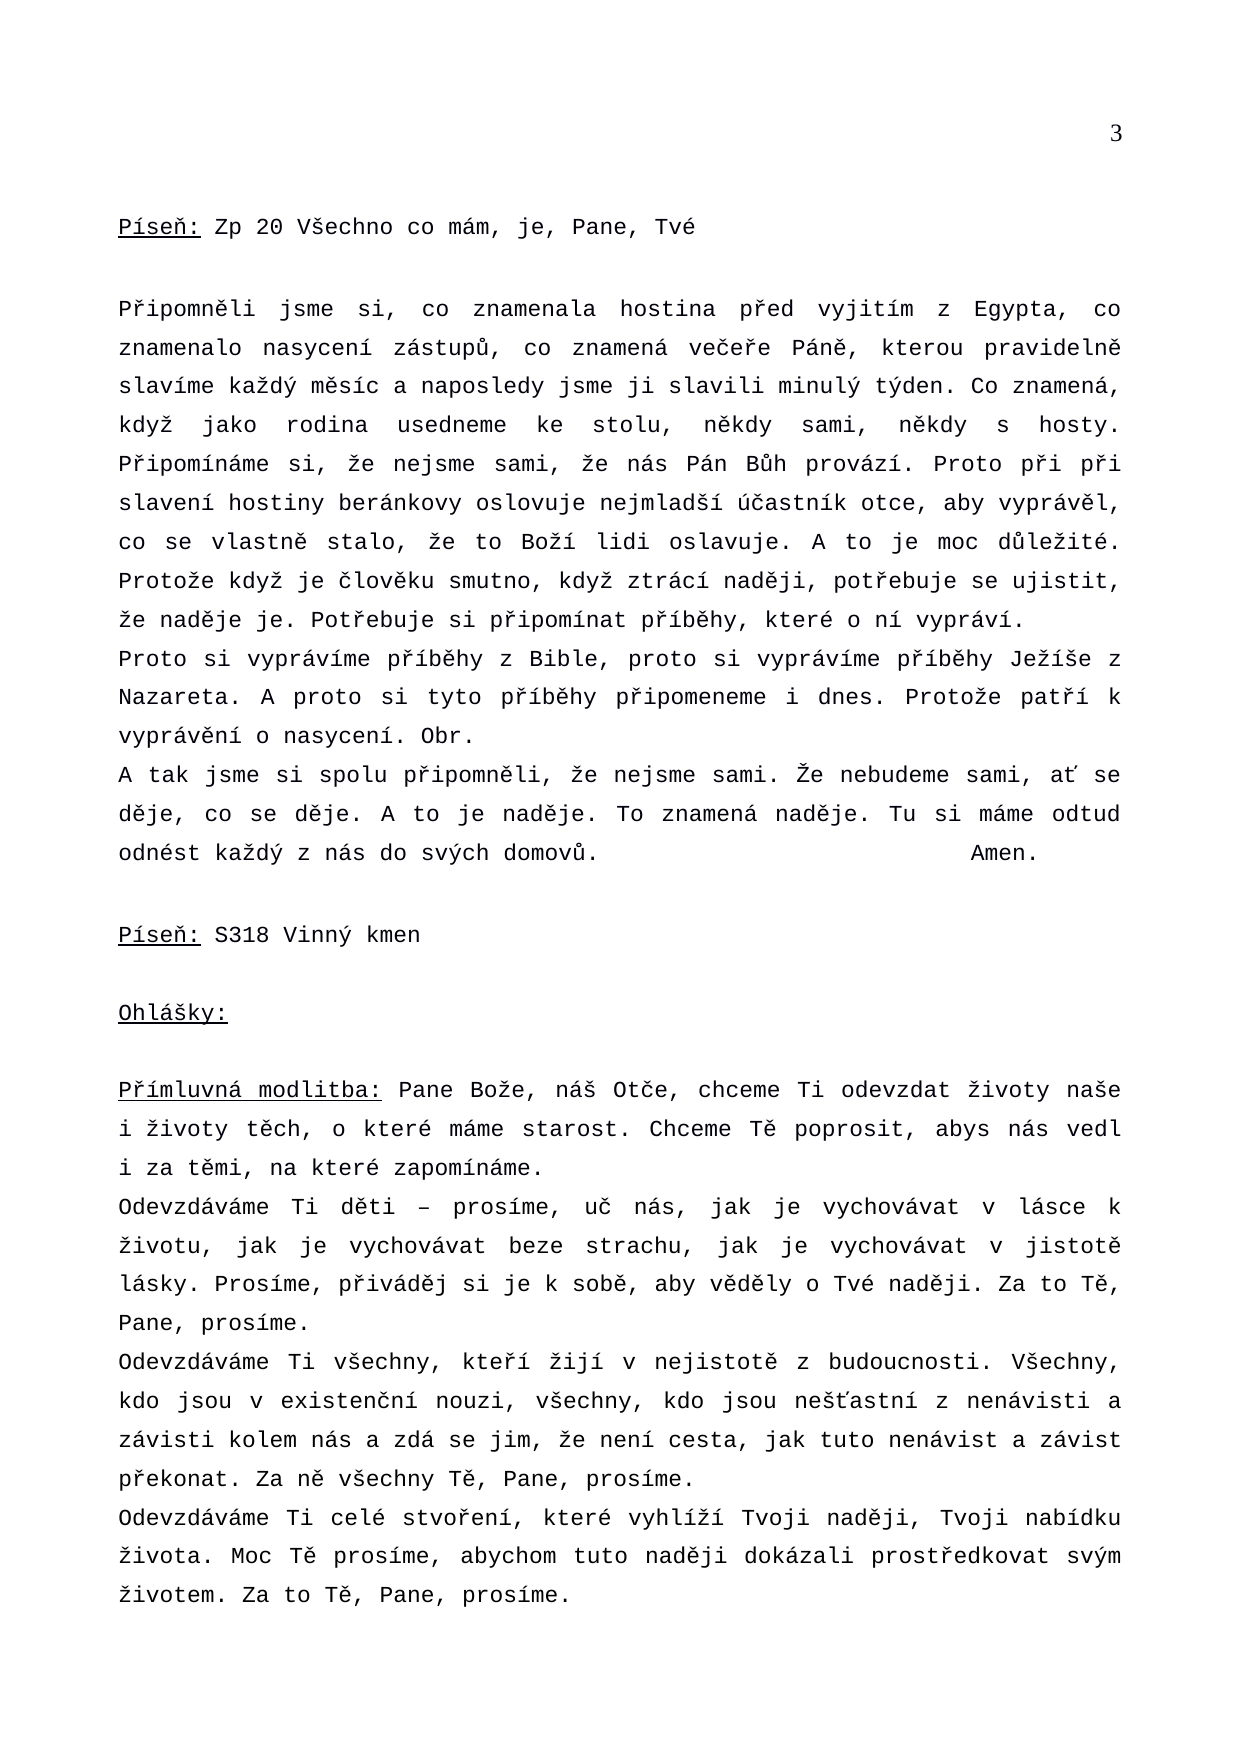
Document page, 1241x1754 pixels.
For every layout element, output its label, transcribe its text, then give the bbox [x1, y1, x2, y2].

text Odevzdáváme Ti celé stvoření, které vyhlíží Tvoji naději, Tvoji nabídku života. Moc Tě prosíme, abychom tuto naději dokázali prostředkovat svým životem. Za to Tě, Pane, prosíme. [118, 1506, 1122, 1609]
text Proto si vyprávíme příběhy z Bible, proto si vyprávíme příběhy Ježíše z Nazareta. A proto si tyto příběhy připomeneme i dnes. Protože patří k vyprávění o nasycení. Obr. [118, 647, 1122, 751]
text Ohlášky: [118, 1001, 1122, 1027]
text Píseň: Zp 20 Všechno co mám, je, Pane, Tvé [118, 215, 1122, 241]
text Připomněli jsme si, co znamenala hostina před vyjitím z Egypta, co znamenalo nasycení zástupů, co znamená večeře Páně, kterou pravidelně slavíme každý měsíc a naposledy jsme ji slavili minulý týden. Co znamená, když jako rodina usedneme ke stolu, někdy sami, někdy s hosty. Připomínáme si, že nejsme sami, že nás Pán Bůh provází. Proto při při slavení hostiny beránkovy oslovuje nejmladší účastník otce, aby vyprávěl, co se vlastně stalo, že to Boží lidi oslavuje. A to je moc důležité. Protože když je člověku smutno, když ztrácí naději, potřebuje se ujistit, že naděje je. Potřebuje si připomínat příběhy, které o ní vypráví. [118, 297, 1122, 634]
text A tak jsme si spolu připomněli, že nejsme sami. Že nebudeme sami, ať se děje, co se děje. A to je naděje. To znamená naděje. Tu si máme odtud odnést každý z nás do svých domovů. Amen. [118, 763, 1122, 867]
text Odevzdáváme Ti děti – prosíme, uč nás, jak je vychovávat v lásce k životu, jak je vychovávat beze strachu, jak je vychovávat v jistotě lásky. Prosíme, přiváděj si je k sobě, aby věděly o Tvé naději. Za to Tě, Pane, prosíme. [118, 1195, 1122, 1338]
text Přímluvná modlitba: Pane Bože, náš Otče, chceme Ti odevzdat životy naše i životy těch, o které máme starost. Chceme Tě poprosit, abys nás vedl i za těmi, na které zapomínáme. [118, 1078, 1122, 1182]
text Píseň: S318 Vinný kmen [118, 923, 1122, 949]
text Odevzdáváme Ti všechny, kteří žijí v nejistotě z budoucnosti. Všechny, kdo jsou v existenční nouzi, všechny, kdo jsou nešťastní z nenávisti a závisti kolem nás a zdá se jim, že není cesta, jak tuto nenávist a závist překonat. Za ně všechny Tě, Pane, prosíme. [118, 1351, 1122, 1493]
